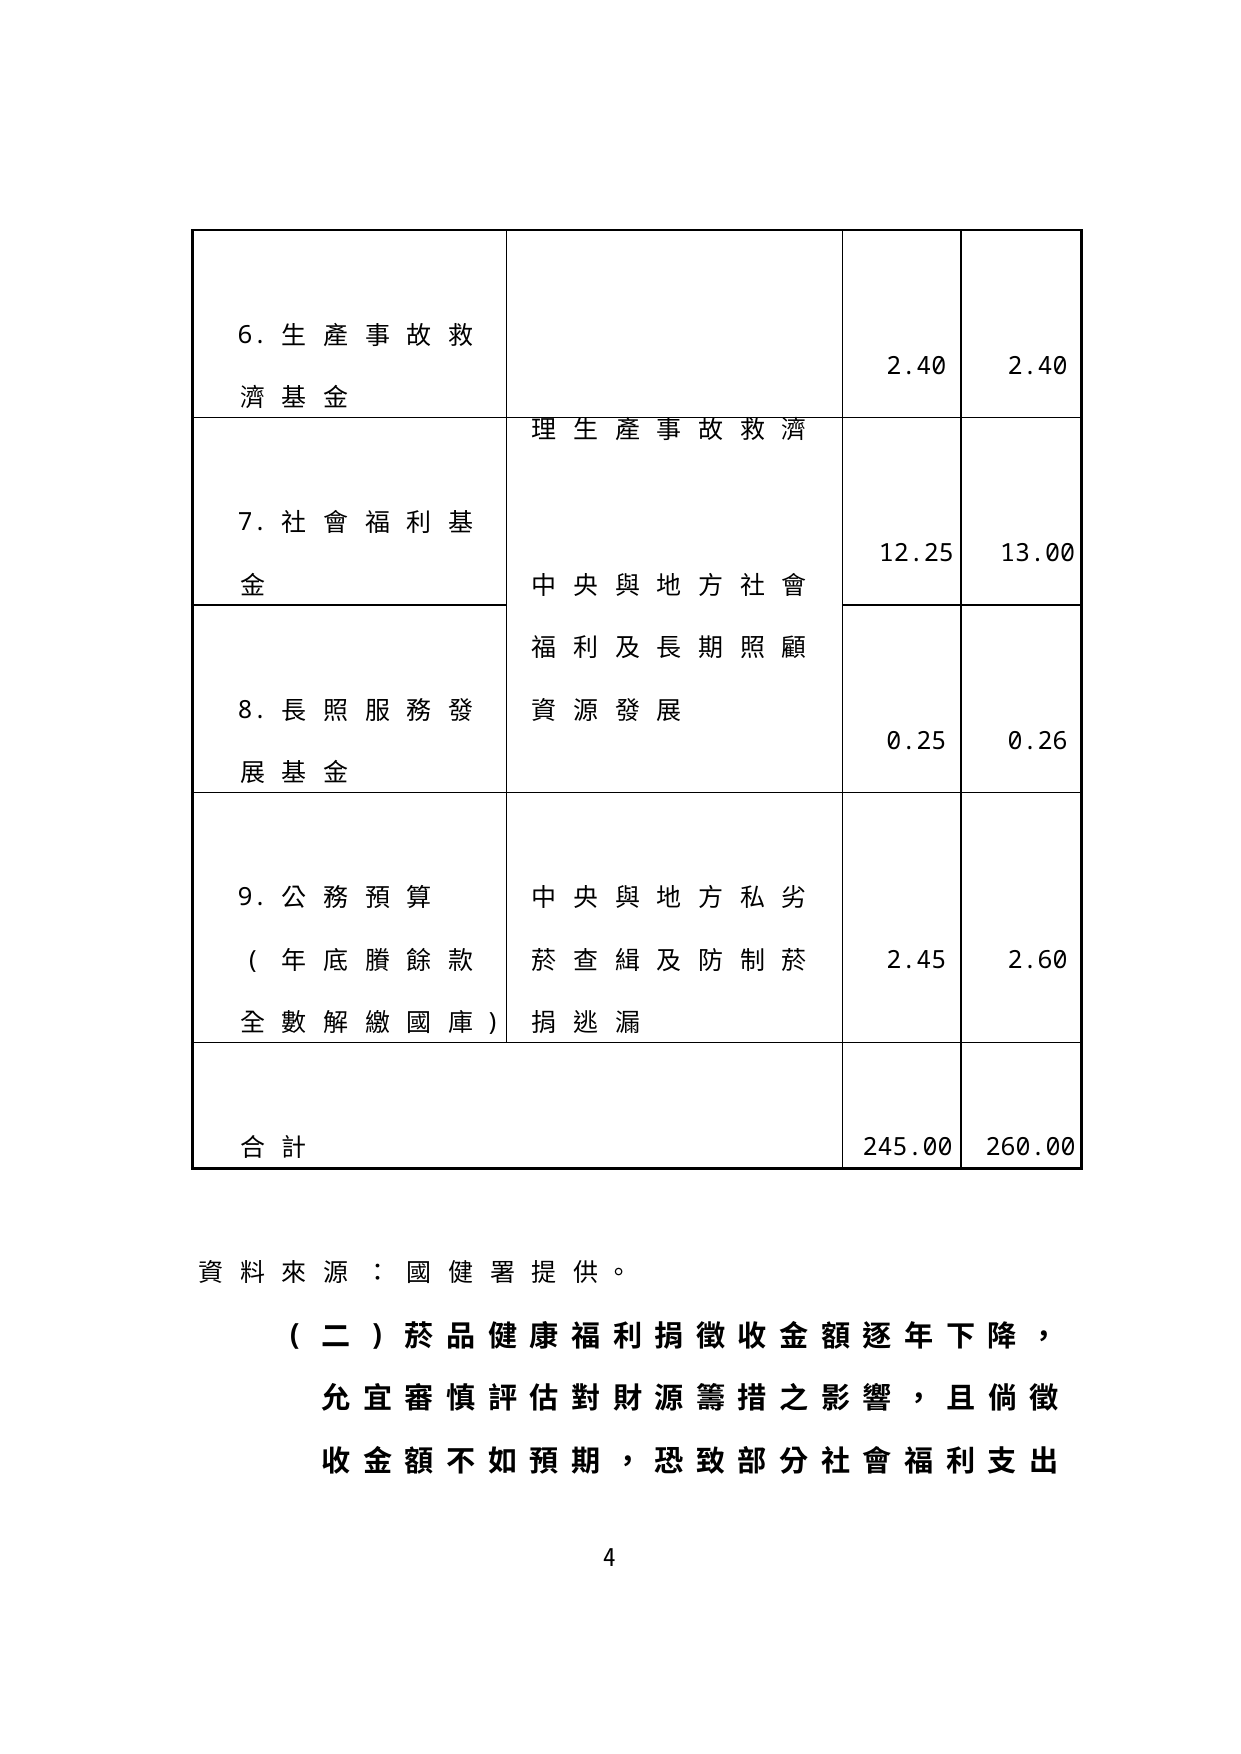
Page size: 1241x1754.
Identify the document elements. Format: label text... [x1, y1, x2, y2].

table_cell 2.45 [843, 793, 960, 1042]
table_cell 7.社會福利基金 [194, 418, 506, 604]
text 資料來源：國健署提供。 [190, 1229, 1065, 1292]
table_cell 8.長照服務發展基金 [194, 606, 506, 792]
table_cell 260.00 [962, 1043, 1080, 1167]
table_cell 合計 [194, 1043, 842, 1167]
table_cell 提升預防醫學與臨床醫學醫療品質、補助醫療資源缺乏地區及辦理生產事故救濟 [507, 231, 842, 417]
table_cell 2.40 [962, 231, 1080, 417]
table_cell 中央與地方私劣菸查緝及防制菸捐逃漏 [507, 793, 842, 1042]
table_cell 9.公務預算(年底賸餘款全數解繳國庫) [194, 793, 506, 1042]
table_cell 0.26 [962, 606, 1080, 792]
text (二)菸品健康福利捐徵收金額逐年下降，允宜審慎評估對財源籌措之影響，且倘徵收金額不如預期，恐致部分社會福利支出 [249, 1292, 1065, 1479]
table_cell 2.40 [843, 231, 960, 417]
table_cell 中央與地方社會福利及長期照顧資源發展 [507, 418, 842, 792]
table_cell 13.00 [962, 418, 1080, 604]
table_cell 6.生產事故救濟基金 [194, 231, 506, 417]
table_cell 245.00 [843, 1043, 960, 1167]
table_cell 12.25 [843, 418, 960, 604]
table_cell 2.60 [962, 793, 1080, 1042]
table_cell 0.25 [843, 606, 960, 792]
